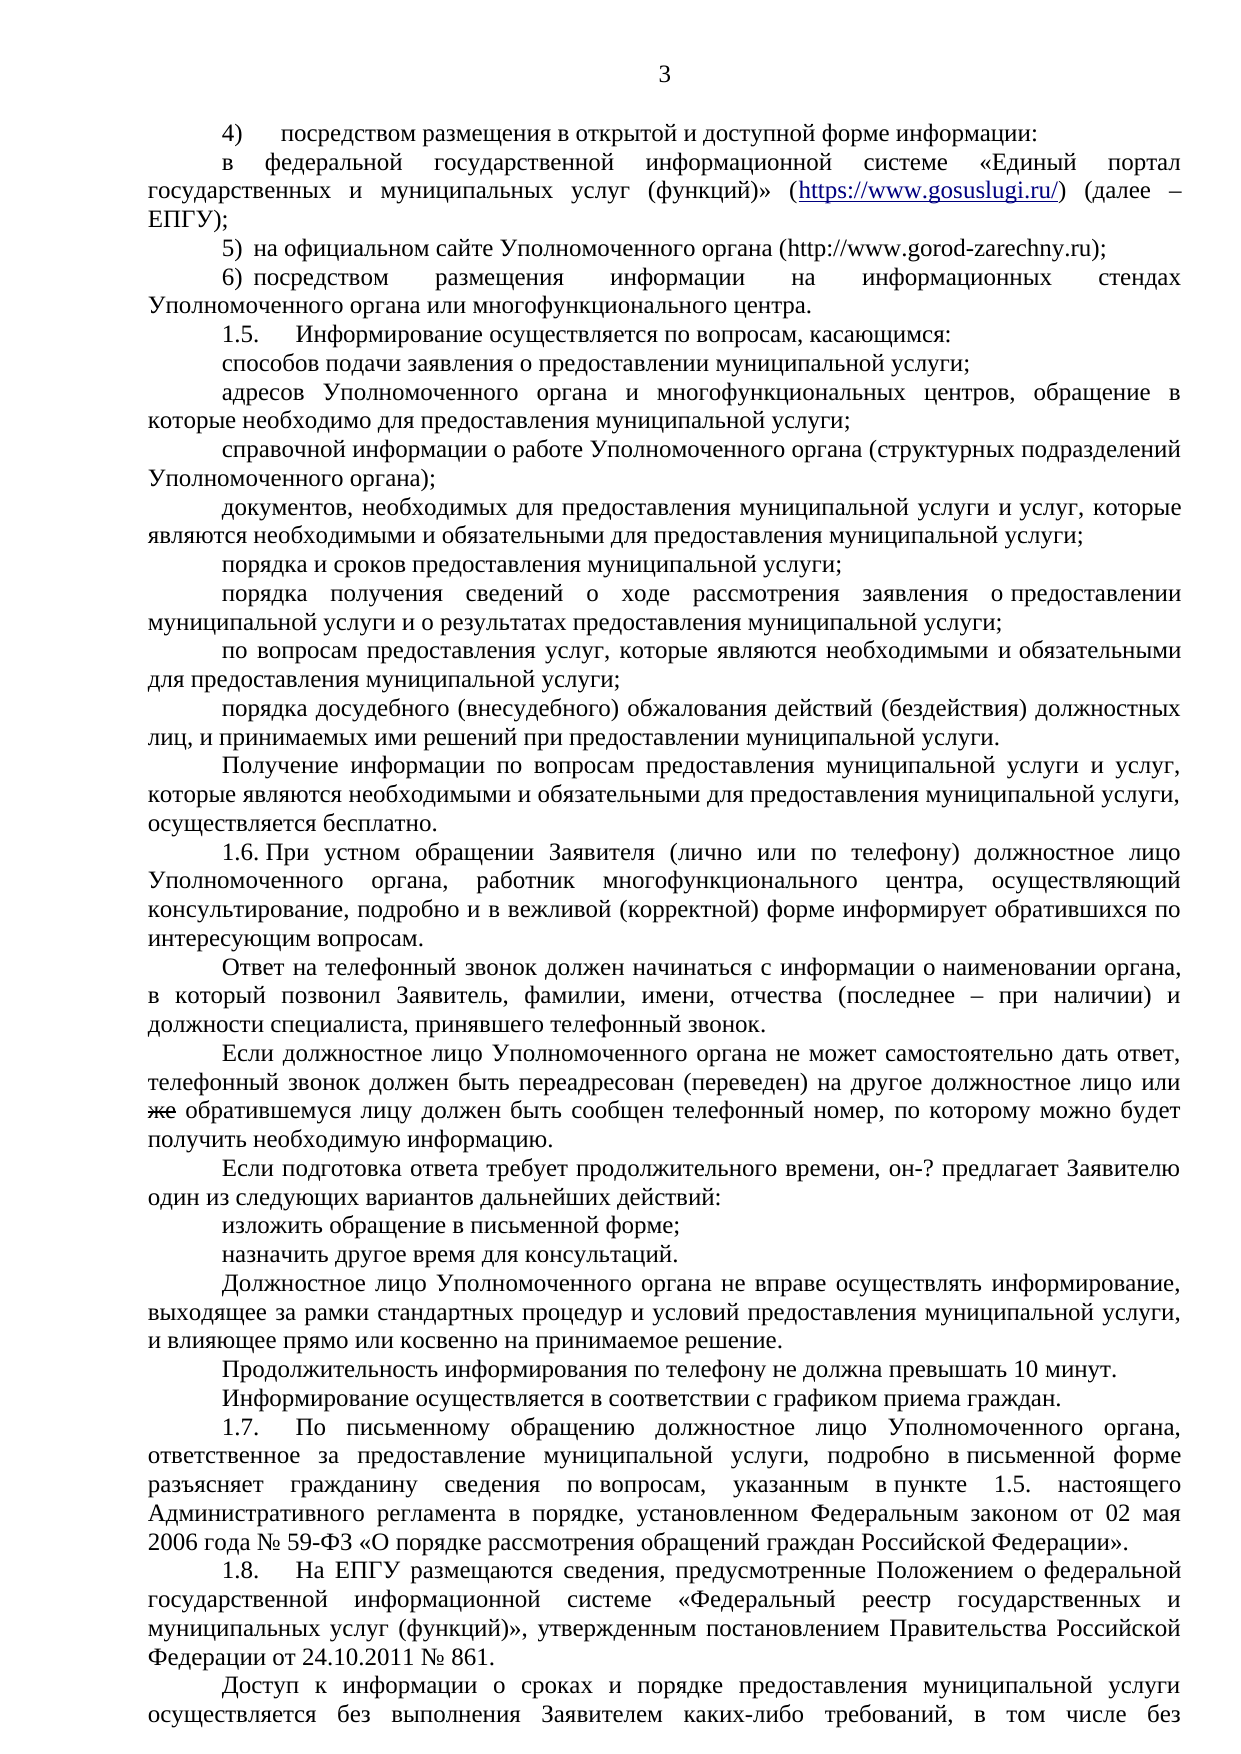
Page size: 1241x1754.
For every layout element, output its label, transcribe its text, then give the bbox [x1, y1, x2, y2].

text порядка досудебного (внесудебного) обжалования действий (бездействия) должностных лиц, и принимаемых ими решений при предоставлении муниципальной услуги. [148, 693, 1181, 751]
list посредством размещения информации на информационных стендах Уполномоченного органа или многофункционального центра. [148, 262, 1181, 319]
list Информирование осуществляется по вопросам, касающимся: [148, 319, 1181, 348]
text документов, необходимых для предоставления муниципальной услуги и услуг, которые являются необходимыми и обязательными для предоставления муниципальной услуги; [148, 492, 1181, 549]
list посредством размещения в открытой и доступной форме информации: [148, 118, 1181, 147]
text Информирование осуществляется в соответствии с графиком приема граждан. [148, 1383, 1181, 1412]
text Получение информации по вопросам предоставления муниципальной услуги и услуг, которые являются необходимыми и обязательными для предоставления муниципальной услуги, осуществляется бесплатно. [148, 751, 1181, 837]
text 1.8. На ЕПГУ размещаются сведения, предусмотренные Положением о федеральной государственной информационной системе «Федеральный реестр государственных и муниципальных услуг (функций)», утвержденным постановлением Правительства Российской Федерации от 24.10.2011 № 861. [148, 1556, 1181, 1671]
text адресов Уполномоченного органа и многофункциональных центров, обращение в которые необходимо для предоставления муниципальной услуги; [148, 377, 1181, 434]
text порядка получения сведений о ходе рассмотрения заявления о предоставлении муниципальной услуги и о результатах предоставления муниципальной услуги; [148, 578, 1181, 636]
text Если должностное лицо Уполномоченного органа не может самостоятельно дать ответ, телефонный звонок должен быть переадресован (переведен) на другое должностное лицо или же обратившемуся лицу должен быть сообщен телефонный номер, по которому можно будет получить необходимую информацию. [148, 1038, 1181, 1153]
text изложить обращение в письменной форме; [148, 1211, 1181, 1239]
text Ответ на телефонный звонок должен начинаться с информации о наименовании органа, в который позвонил Заявитель, фамилии, имени, отчества (последнее – при наличии) и должности специалиста, принявшего телефонный звонок. [148, 952, 1181, 1038]
text Доступ к информации о сроках и порядке предоставления муниципальной услуги осуществляется без выполнения Заявителем каких-либо требований, в том числе без [148, 1671, 1181, 1728]
text 1.7. По письменному обращению должностное лицо Уполномоченного органа, ответственное за предоставление муниципальной услуги, подробно в письменной форме разъясняет гражданину сведения по вопросам, указанным в пункте 1.5. настоящего Административного регламента в порядке, установленном Федеральным законом от 02 мая 2006 года № 59-ФЗ «О порядке рассмотрения обращений граждан Российской Федерации». [148, 1412, 1181, 1556]
text Продолжительность информирования по телефону не должна превышать 10 минут. [148, 1354, 1181, 1383]
text Должностное лицо Уполномоченного органа не вправе осуществлять информирование, выходящее за рамки стандартных процедур и условий предоставления муниципальной услуги, и влияющее прямо или косвенно на принимаемое решение. [148, 1268, 1181, 1354]
text справочной информации о работе Уполномоченного органа (структурных подразделений Уполномоченного органа); [148, 434, 1181, 492]
text порядка и сроков предоставления муниципальной услуги; [148, 549, 1181, 578]
text по вопросам предоставления услуг, которые являются необходимыми и обязательными для предоставления муниципальной услуги; [148, 636, 1181, 693]
text в федеральной государственной информационной системе «Единый портал государственных и муниципальных услуг (функций)» (https://www.gosuslugi.ru/) (далее – ЕПГУ); [148, 147, 1181, 233]
text назначить другое время для консультаций. [148, 1239, 1181, 1268]
text Если подготовка ответа требует продолжительного времени, он-? предлагает Заявителю один из следующих вариантов дальнейших действий: [148, 1153, 1181, 1211]
list на официальном сайте Уполномоченного органа (http://www.gorod-zarechny.ru); [148, 233, 1181, 262]
text 1.6. При устном обращении Заявителя (лично или по телефону) должностное лицо Уполномоченного органа, работник многофункционального центра, осуществляющий консультирование, подробно и в вежливой (корректной) форме информирует обратившихся по интересующим вопросам. [148, 837, 1181, 952]
text способов подачи заявления о предоставлении муниципальной услуги; [148, 348, 1181, 377]
